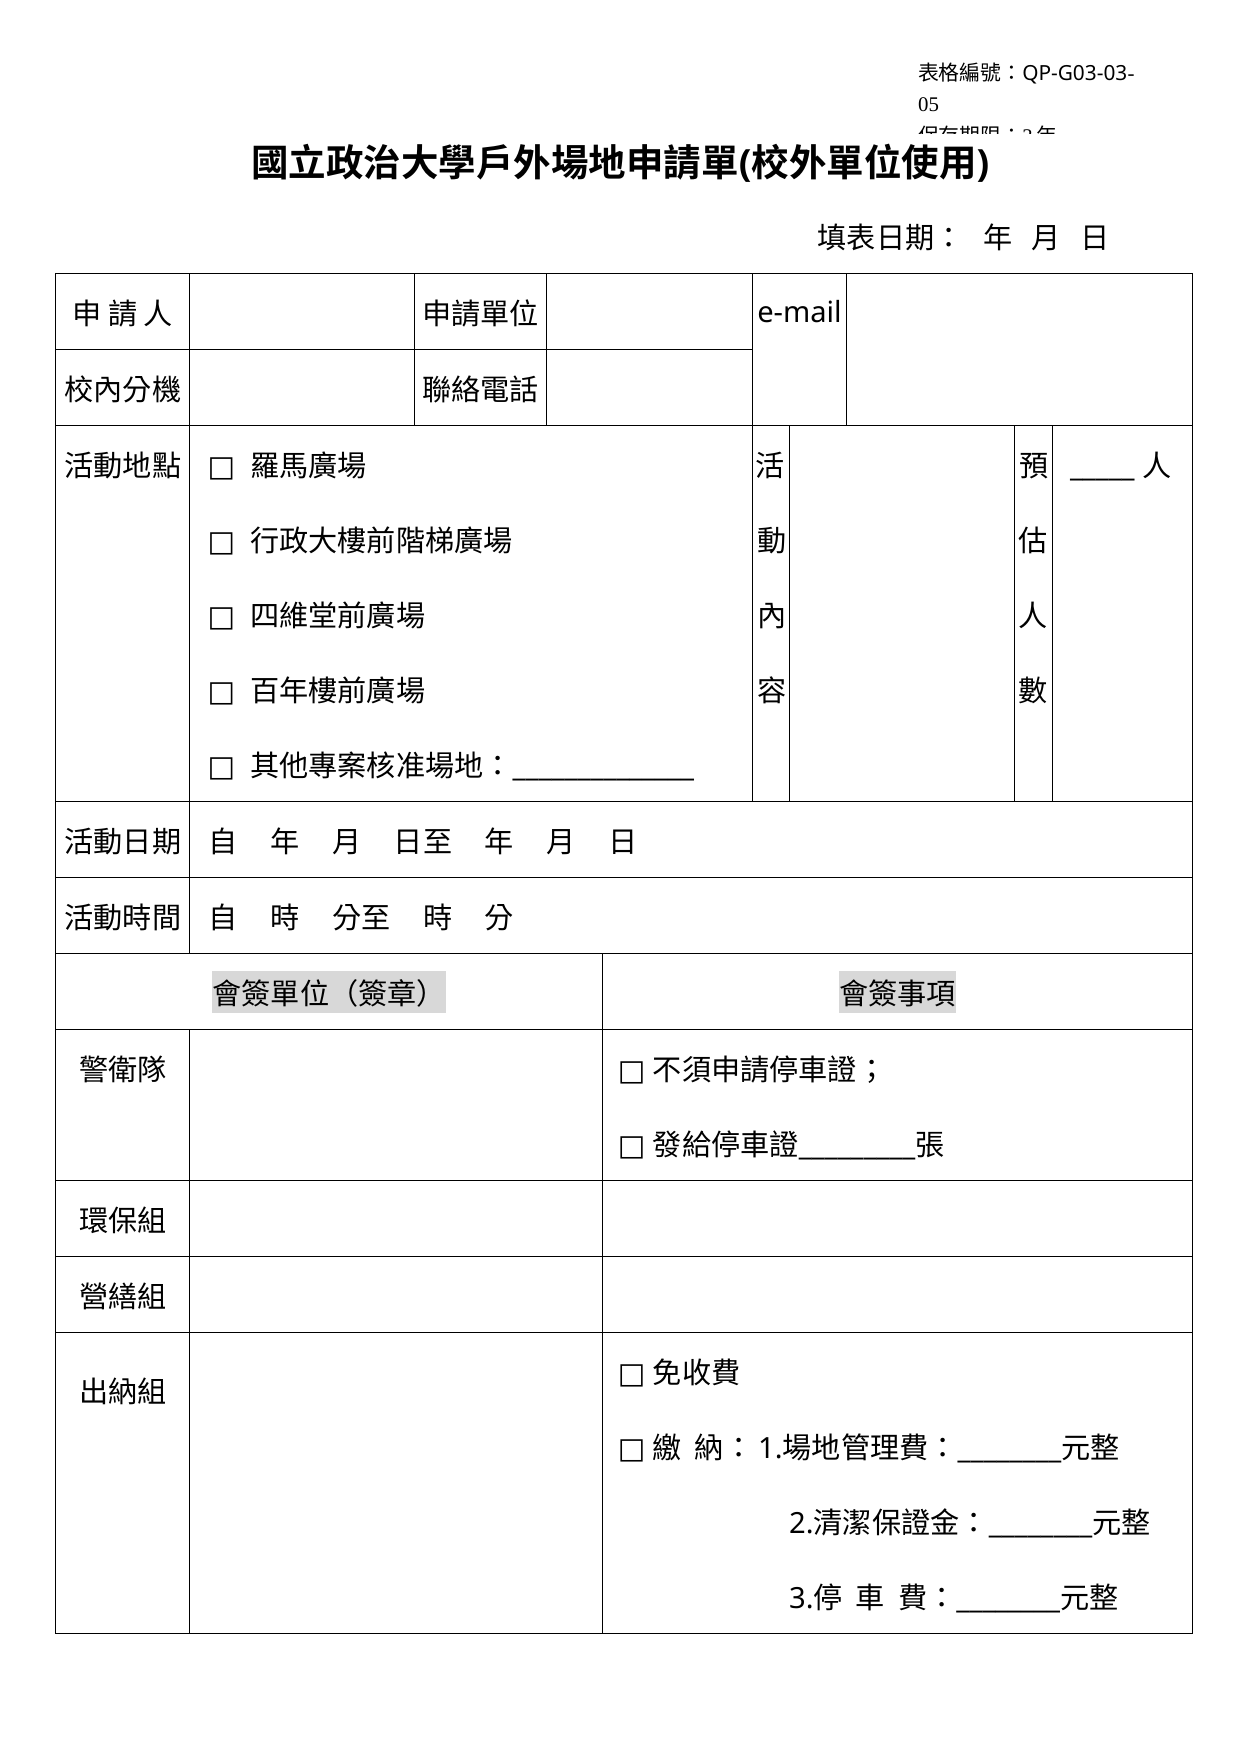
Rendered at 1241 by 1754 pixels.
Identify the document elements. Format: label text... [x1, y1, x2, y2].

table_cell 預估人數 [1015, 426, 1052, 801]
table_cell [190, 350, 414, 425]
table_cell [190, 1333, 602, 1633]
table_cell 活動內容 [753, 426, 789, 801]
table_cell □ 免收費 □ 繳 納： 1.場地管理費：________元整 2.清潔保證金：________元整 3.停 車 費：________元整 [603, 1333, 1192, 1633]
text 填表日期： 年 月 日 [59, 198, 1181, 273]
table_header 申請單位 [415, 274, 546, 349]
table_cell 活動日期 [56, 802, 189, 877]
table_header e-mail [753, 274, 846, 425]
table_cell [603, 1257, 1192, 1332]
table_cell 出納組 [56, 1333, 189, 1633]
table_header 申 請 人 [56, 274, 189, 349]
table_cell 自 年 月 日至 年 月 日 [190, 802, 1192, 877]
table_cell 環保組 [56, 1181, 189, 1256]
table_cell 營繕組 [56, 1257, 189, 1332]
table_cell 活動地點 [56, 426, 189, 801]
table_cell 會簽事項 [603, 954, 1192, 1029]
table_cell [190, 1030, 602, 1180]
table_cell □ 不須申請停車證； □ 發給停車證_________張 [603, 1030, 1192, 1180]
text 國立政治大學戶外場地申請單(校外單位使用) [59, 48, 1181, 198]
table_cell 會簽單位（簽章） [56, 954, 602, 1029]
table_cell [790, 426, 1014, 801]
table_cell 聯絡電話 [415, 350, 546, 425]
table_cell [603, 1181, 1192, 1256]
table_cell [190, 1257, 602, 1332]
table_header [847, 274, 1192, 425]
table_cell □ 羅馬廣場 □ 行政大樓前階梯廣場 □ 四維堂前廣場 □ 百年樓前廣場 □ 其他專案核准場地：______________ [190, 426, 752, 801]
table_header [547, 274, 752, 349]
table_cell 校內分機 [56, 350, 189, 425]
table_cell _____ 人 [1053, 426, 1192, 801]
table_cell [190, 1181, 602, 1256]
text 保存期限：3年 [918, 118, 1150, 134]
table_cell 警衛隊 [56, 1030, 189, 1180]
table_cell 活動時間 [56, 878, 189, 953]
table_cell 自 時 分至 時 分 [190, 878, 1192, 953]
table_cell [547, 350, 752, 425]
text 表格編號：QP-G03-03-05 [918, 56, 1150, 118]
table_header [190, 274, 414, 349]
